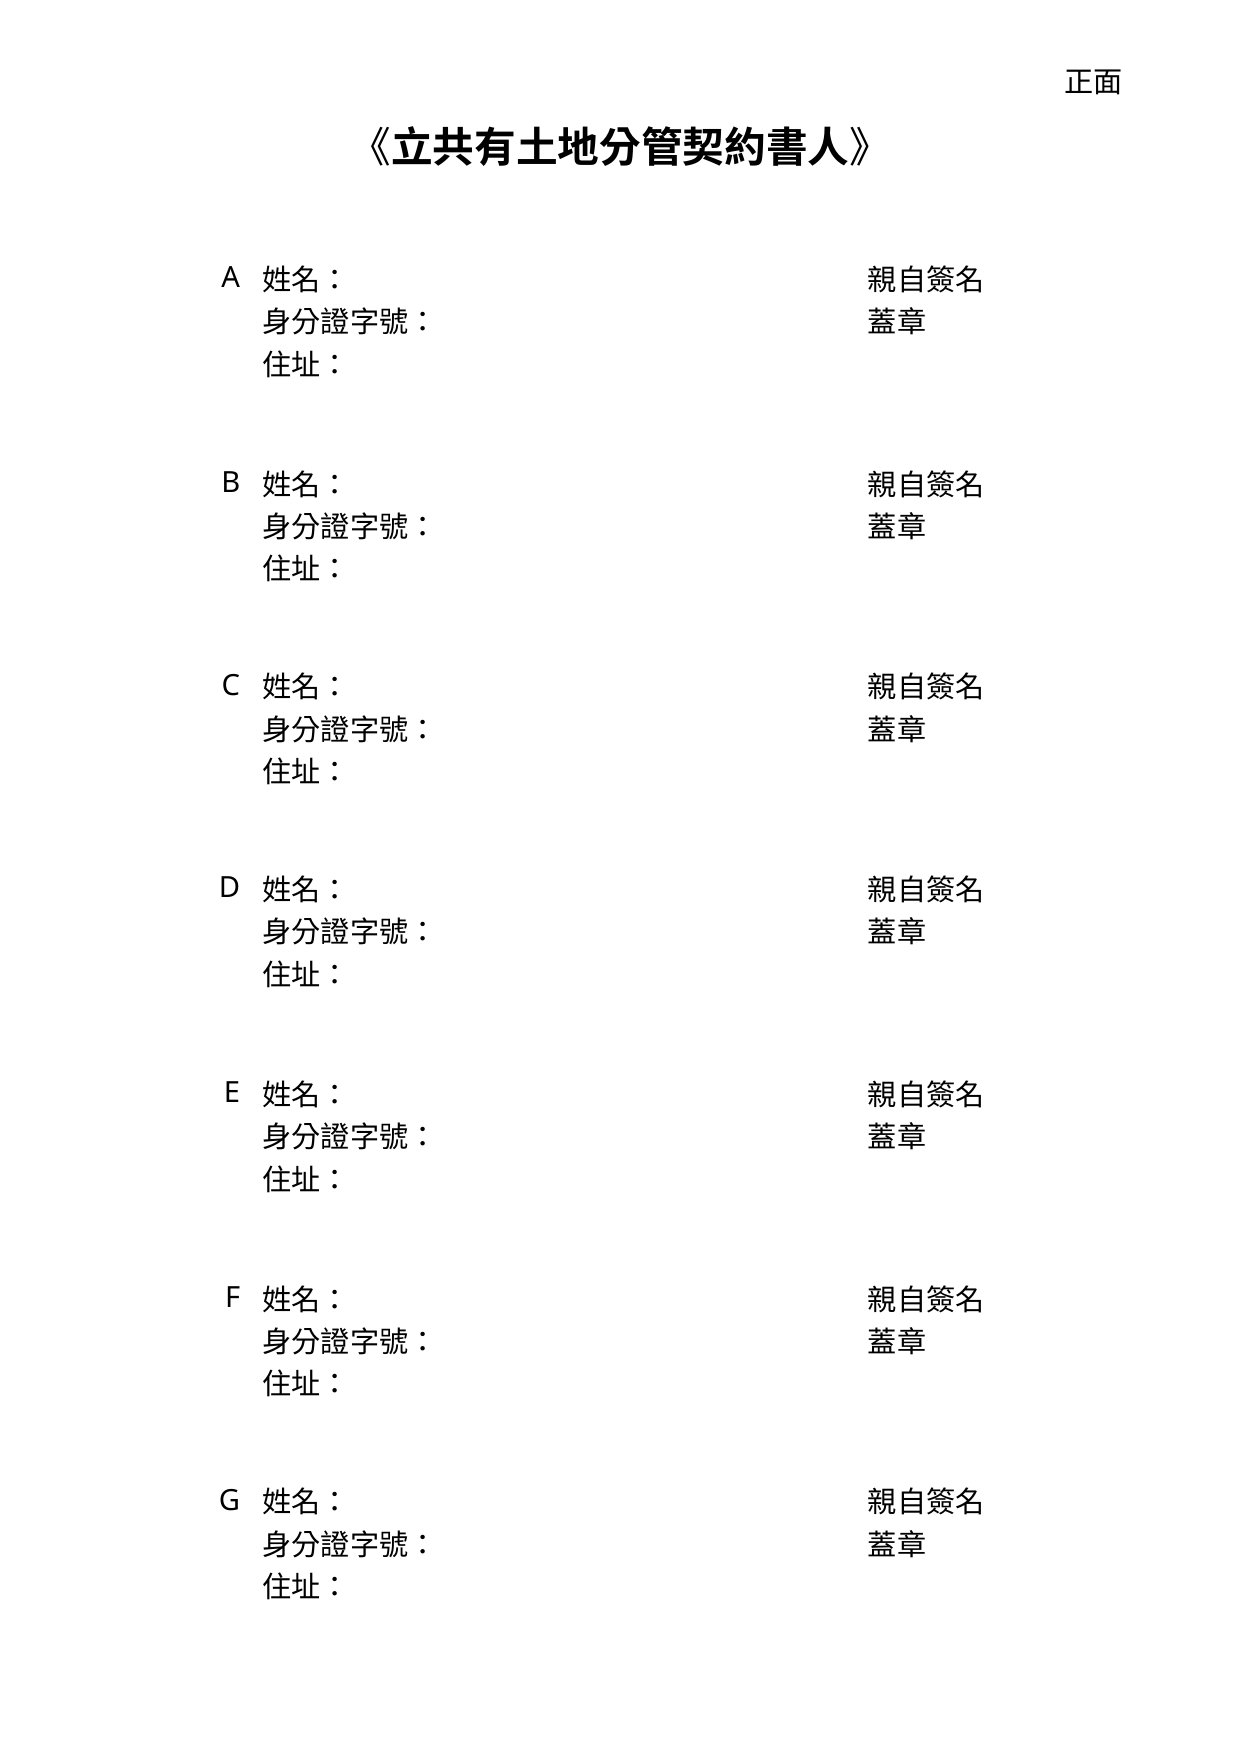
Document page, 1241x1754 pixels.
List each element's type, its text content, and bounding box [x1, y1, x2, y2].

table_cell 姓名： 身分證字號： 住址： [251, 1072, 856, 1276]
table_cell C [107, 664, 251, 867]
table_cell 親自簽名 蓋章 [856, 461, 1135, 664]
table_header A [107, 257, 251, 461]
table_cell 親自簽名 蓋章 [856, 1479, 1135, 1682]
text 《立共有土地分管契約書人》 [118, 107, 1122, 182]
table_cell 親自簽名 蓋章 [856, 1072, 1135, 1276]
table_cell 姓名： 身分證字號： 住址： [251, 461, 856, 664]
table_cell D [107, 867, 251, 1072]
table_cell 親自簽名 蓋章 [856, 1276, 1135, 1479]
table_cell 姓名： 身分證字號： 住址： [251, 867, 856, 1072]
table_header 姓名： 身分證字號： 住址： [251, 257, 856, 461]
table_cell 姓名： 身分證字號： 住址： [251, 664, 856, 867]
table_cell F [107, 1276, 251, 1479]
table_cell B [107, 461, 251, 664]
table_cell 親自簽名 蓋章 [856, 664, 1135, 867]
table_cell 親自簽名 蓋章 [856, 867, 1135, 1072]
table_cell G [107, 1479, 251, 1682]
table_cell E [107, 1072, 251, 1276]
table_cell 姓名： 身分證字號： 住址： [251, 1479, 856, 1682]
table_header 親自簽名 蓋章 [856, 257, 1135, 461]
table_cell 姓名： 身分證字號： 住址： [251, 1276, 856, 1479]
